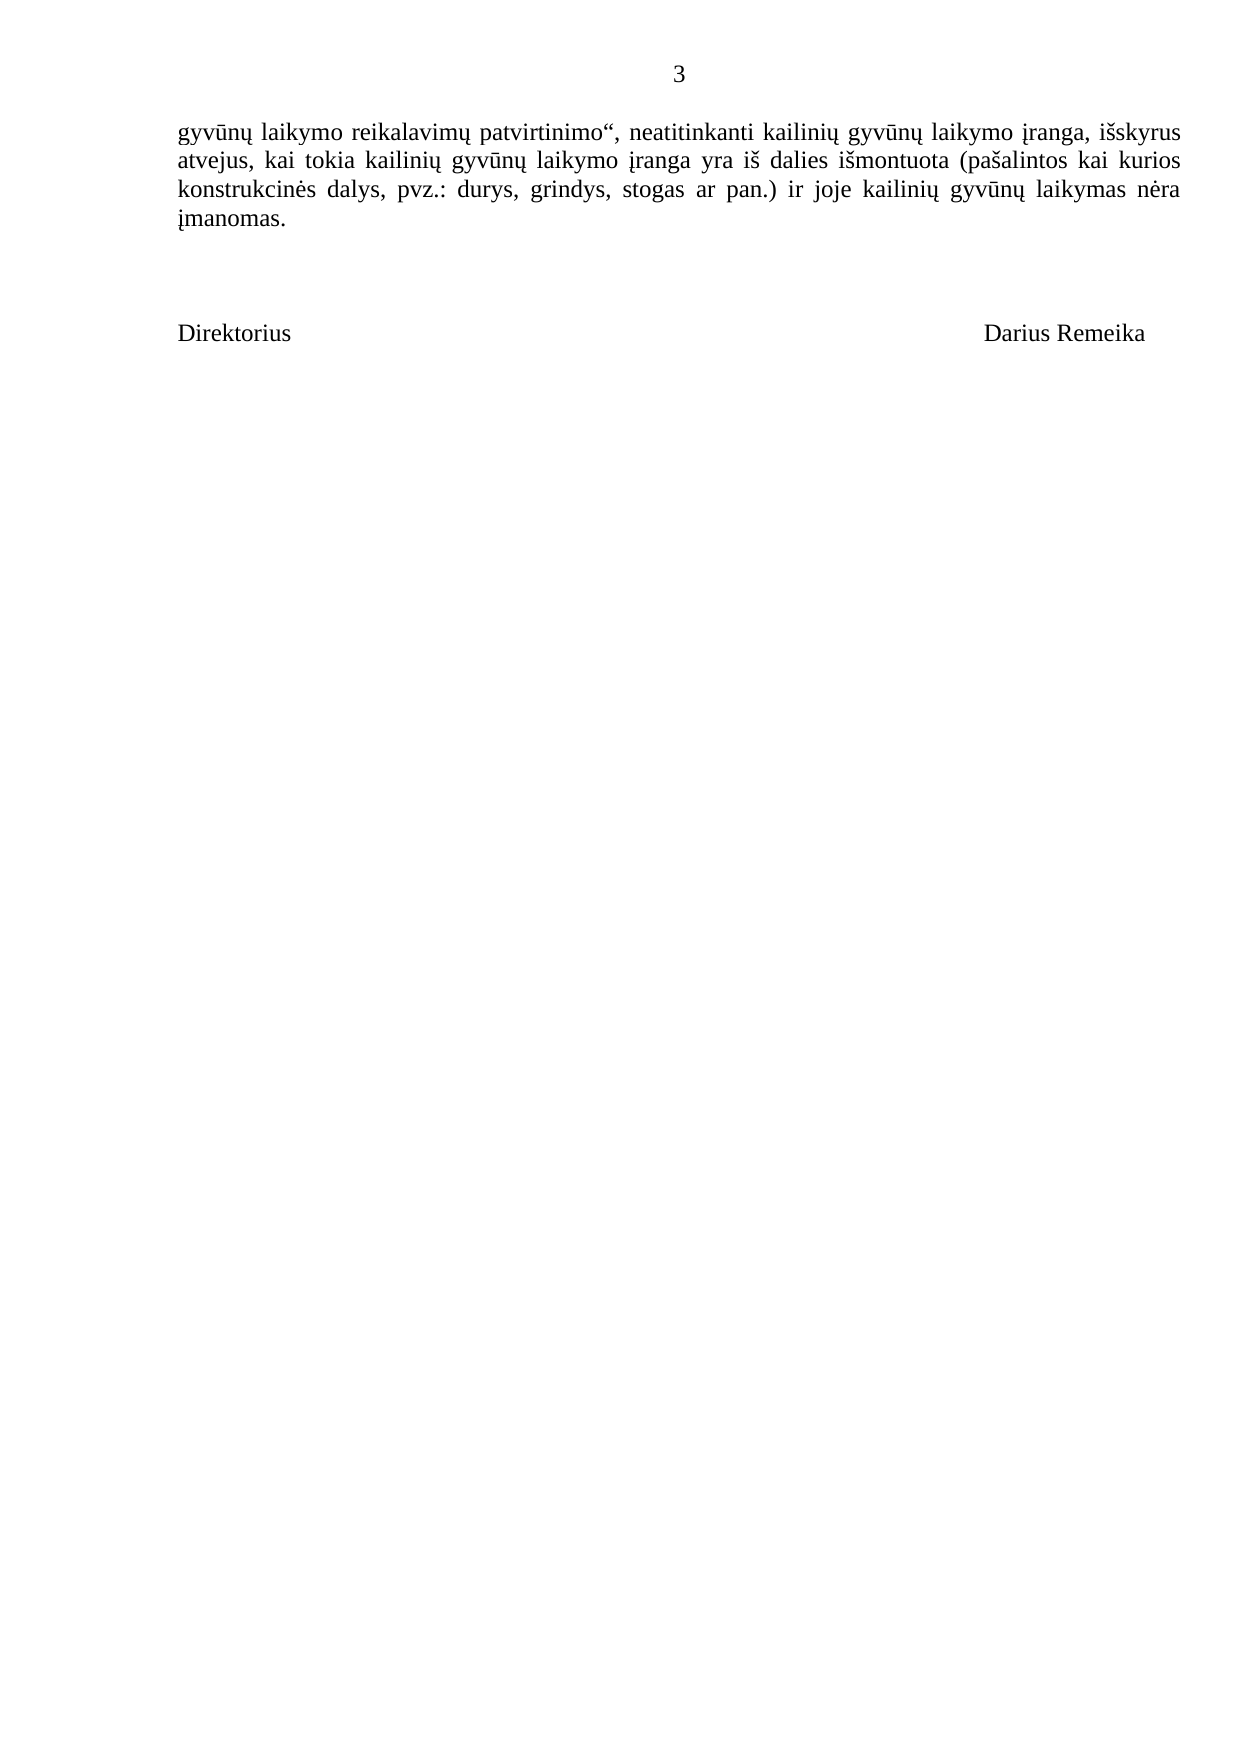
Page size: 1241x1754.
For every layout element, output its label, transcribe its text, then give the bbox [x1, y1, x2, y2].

text Direktorius Darius Remeika [177, 318, 1181, 347]
text gyvūnų laikymo reikalavimų patvirtinimo“, neatitinkanti kailinių gyvūnų laikymo įranga, išskyrus atvejus, kai tokia kailinių gyvūnų laikymo įranga yra iš dalies išmontuota (pašalintos kai kurios konstrukcinės dalys, pvz.: durys, grindys, stogas ar pan.) ir joje kailinių gyvūnų laikymas nėra įmanomas. [177, 117, 1181, 232]
